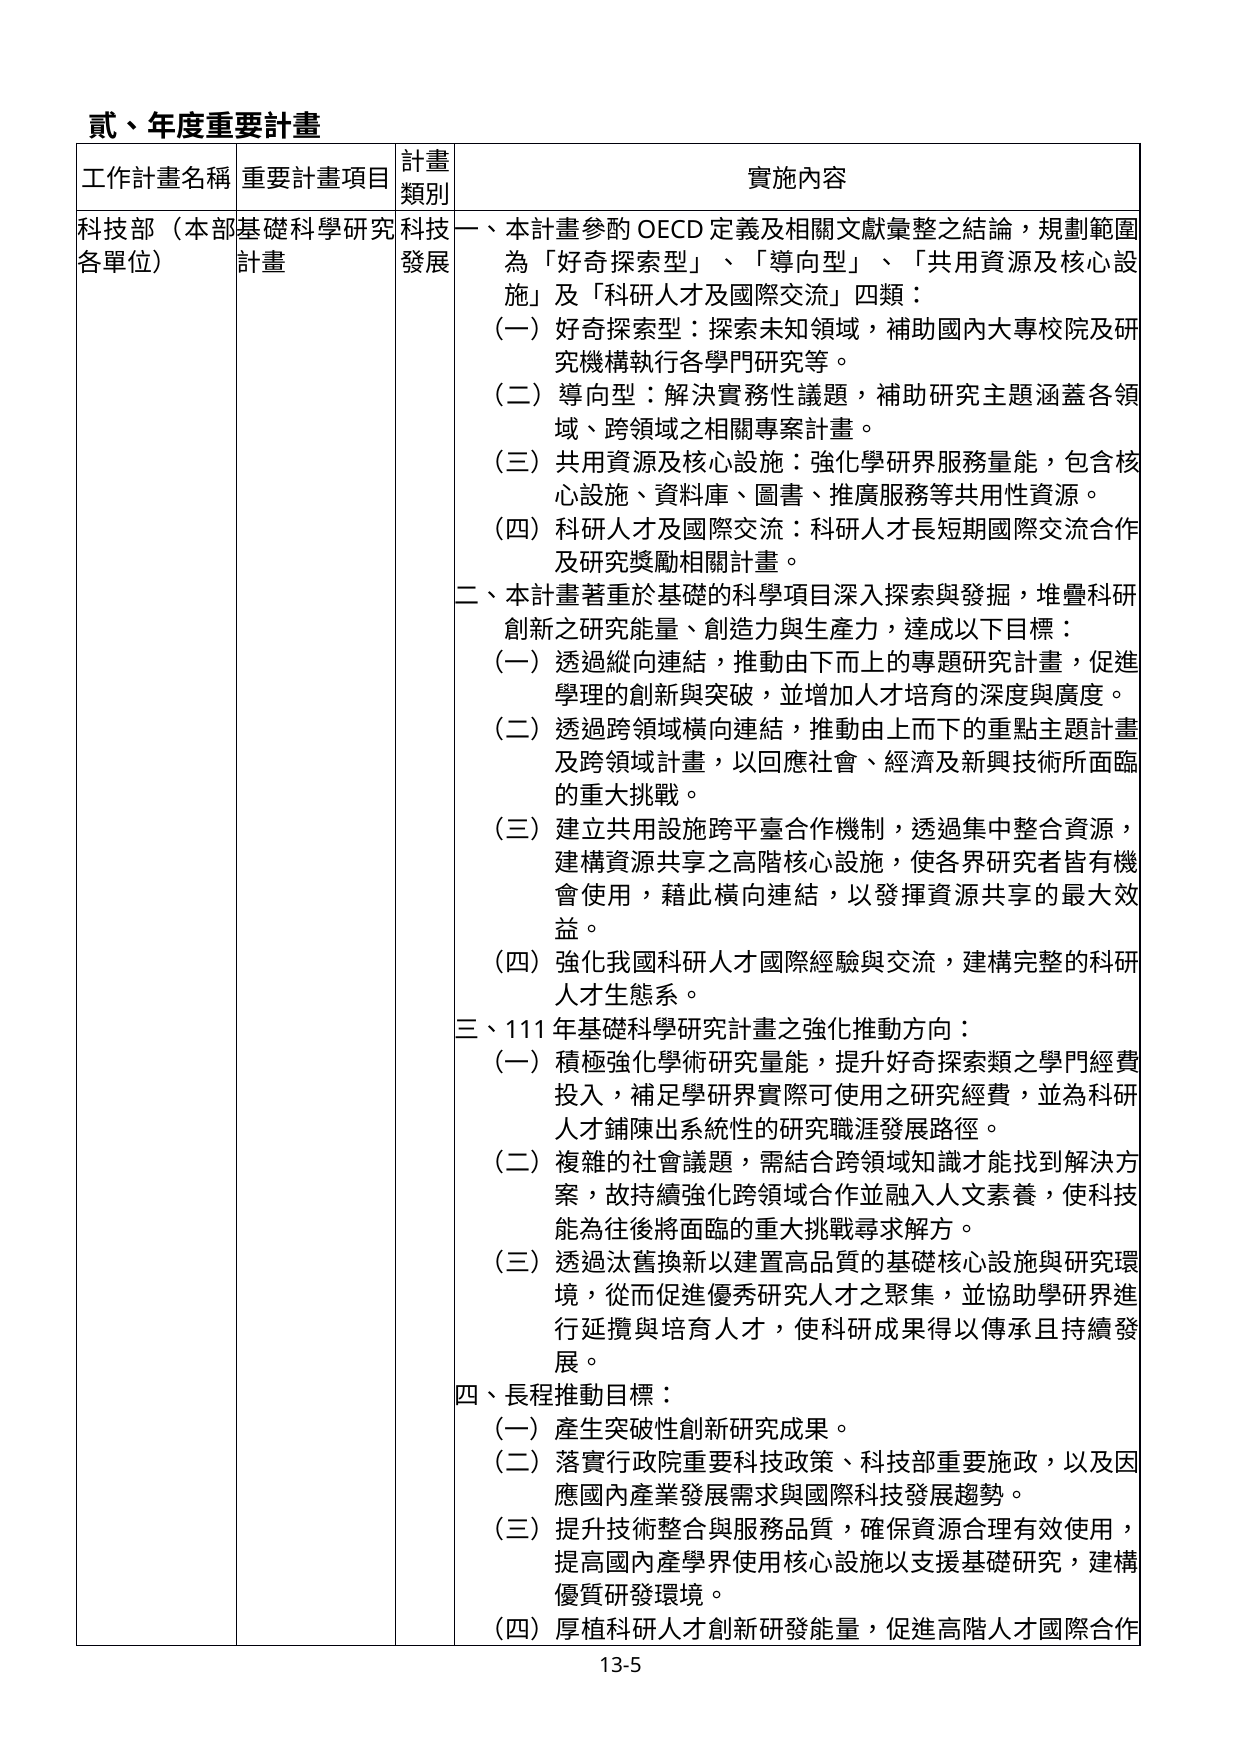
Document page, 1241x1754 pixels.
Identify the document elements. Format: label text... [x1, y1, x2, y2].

text 貳、年度重要計畫 [88, 109, 1152, 143]
table_cell 科技發展 [396, 211, 454, 1645]
table_header 計畫類別 [396, 144, 454, 210]
table_header 實施內容 [455, 144, 1139, 210]
table_cell 一、本計畫參酌OECD定義及相關文獻彙整之結論，規劃範圍為「好奇探索型」、「導向型」、「共用資源及核心設施」及「科研人才及國際交流」四類： （一）好奇探索型：探索未知領域，補助國內大專校院及研究機構執行各學門研究等。 （二）導向型：解決實務性議題，補助研究主題涵蓋各領域、跨領域之相關專案計畫。 （三）共用資源及核心設施：強化學研界服務量能，包含核心設施、資料庫、圖書、推廣服務等共用性資源。 （四）科研人才及國際交流：科研人才長短期國際交流合作及研究獎勵相關計畫。 二、本計畫著重於基礎的科學項目深入探索與發掘，堆疊科研創新之研究能量、創造力與生產力，達成以下目標： （一）透過縱向連結，推動由下而上的專題研究計畫，促進學理的創新與突破，並增加人才培育的深度與廣度。 （二）透過跨領域橫向連結，推動由上而下的重點主題計畫及跨領域計畫，以回應社會、經濟及新興技術所面臨的重大挑戰。 （三）建立共用設施跨平臺合作機制，透過集中整合資源，建構資源共享之高階核心設施，使各界研究者皆有機會使用，藉此橫向連結，以發揮資源共享的最大效益。 （四）強化我國科研人才國際經驗與交流，建構完整的科研人才生態系。 三、111年基礎科學研究計畫之強化推動方向： （一）積極強化學術研究量能，提升好奇探索類之學門經費投入，補足學研界實際可使用之研究經費，並為科研人才鋪陳出系統性的研究職涯發展路徑。 （二）複雜的社會議題，需結合跨領域知識才能找到解決方案，故持續強化跨領域合作並融入人文素養，使科技能為往後將面臨的重大挑戰尋求解方。 （三）透過汰舊換新以建置高品質的基礎核心設施與研究環境，從而促進優秀研究人才之聚集，並協助學研界進行延攬與培育人才，使科研成果得以傳承且持續發展。 四、長程推動目標： （一）產生突破性創新研究成果。 （二）落實行政院重要科技政策、科技部重要施政，以及因應國內產業發展需求與國際科技發展趨勢。 （三）提升技術整合與服務品質，確保資源合理有效使用，提高國內產學界使用核心設施以支援基礎研究，建構優質研發環境。 （四）厚植科研人才創新研發能量，促進高階人才國際合作 [455, 211, 1139, 1645]
table_header 工作計畫名稱 [77, 144, 236, 210]
table_cell 基礎科學研究計畫 [237, 211, 395, 1645]
table_cell 科技部（本部各單位） [77, 211, 236, 1645]
table_header 重要計畫項目 [237, 144, 395, 210]
